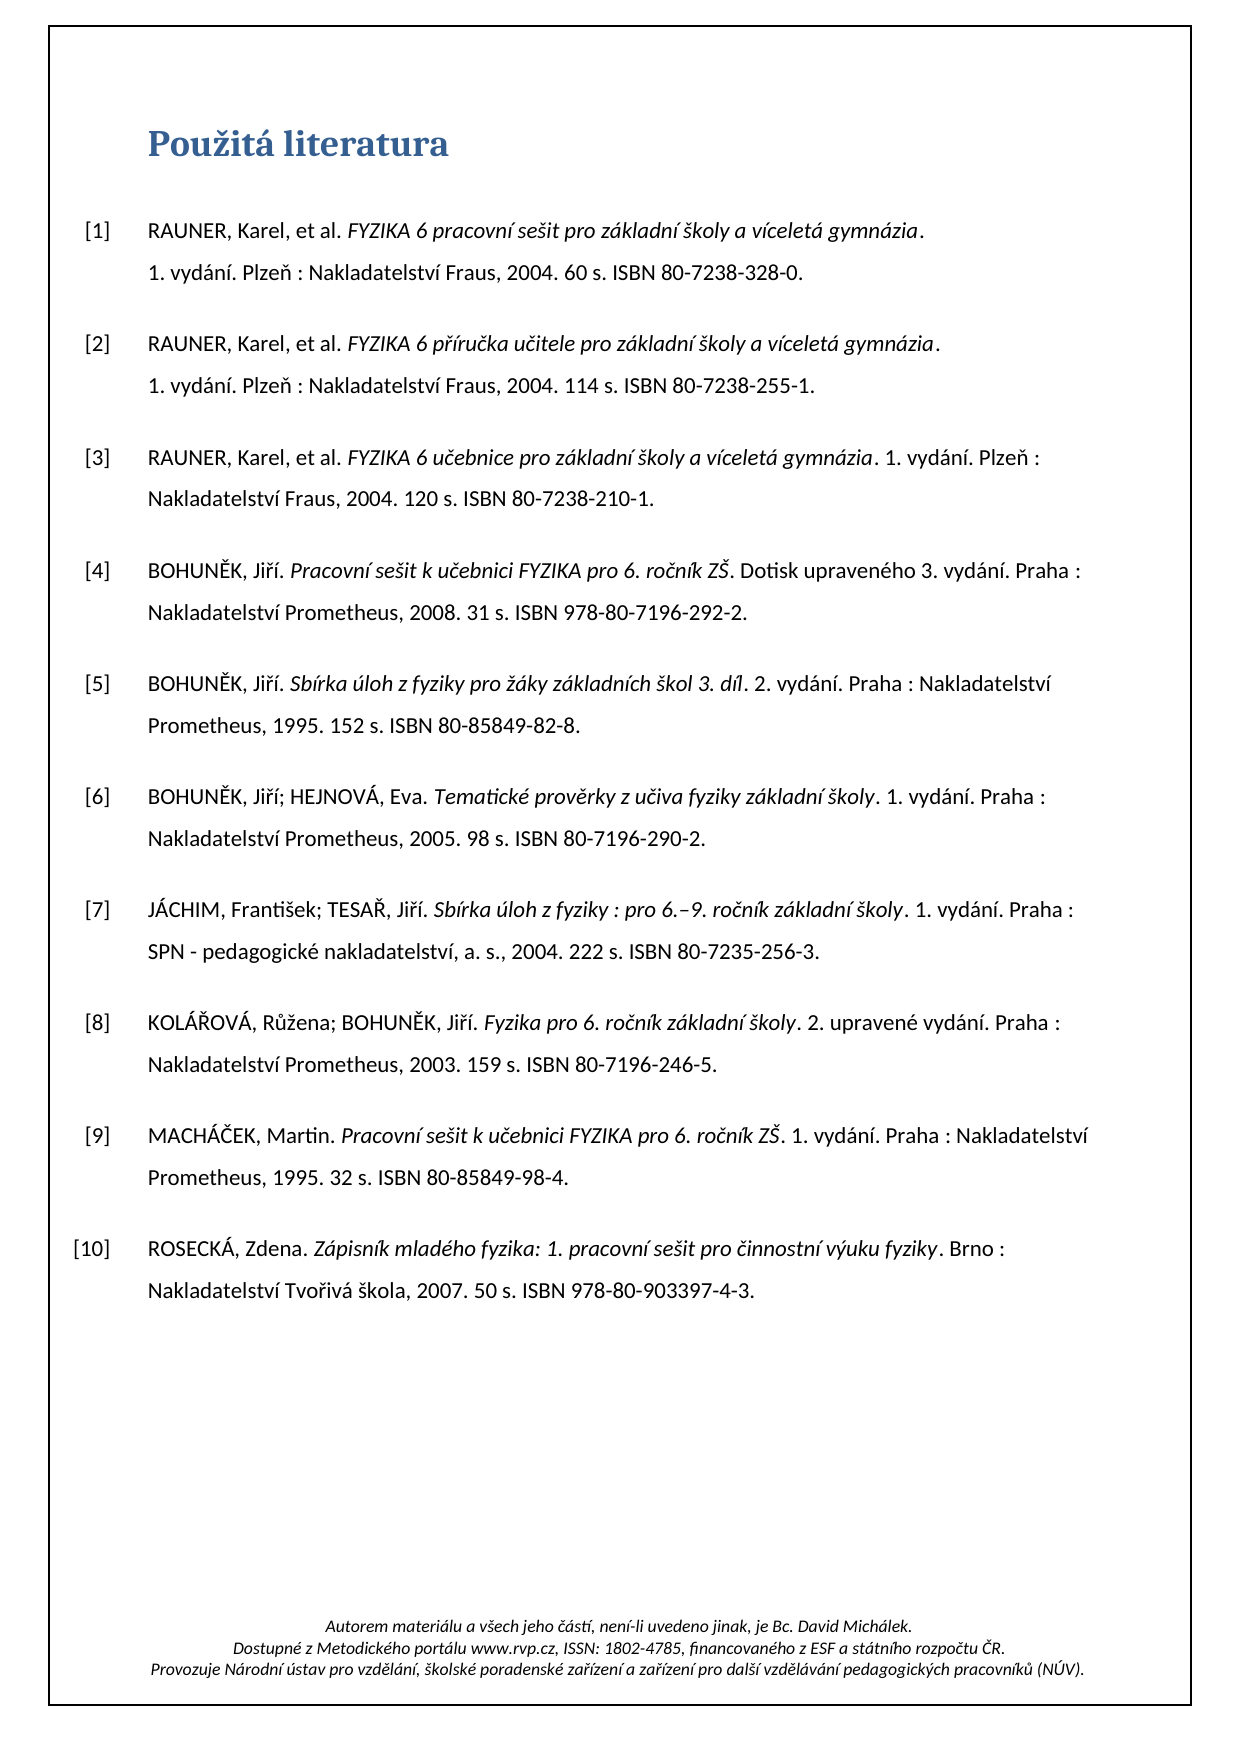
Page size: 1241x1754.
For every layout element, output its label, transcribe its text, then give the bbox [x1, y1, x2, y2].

list RAUNER, Karel, et al. FYZIKA 6 učebnice pro základní školy a víceletá gymnázia. 1. vydání. Plzeň : Nakladatelství Fraus, 2004. 120 s. ISBN 80-7238-210-1. [110, 443, 1093, 513]
subtitle Použitá literatura [103, 122, 1093, 166]
list KOLÁŘOVÁ, Růžena; BOHUNĚK, Jiří. Fyzika pro 6. ročník základní školy. 2. upravené vydání. Praha : Nakladatelství Prometheus, 2003. 159 s. ISBN 80-7196-246-5. [110, 1008, 1093, 1078]
list BOHUNĚK, Jiří; HEJNOVÁ, Eva. Tematické prověrky z učiva fyziky základní školy. 1. vydání. Praha : Nakladatelství Prometheus, 2005. 98 s. ISBN 80-7196-290-2. [110, 782, 1093, 852]
list BOHUNĚK, Jiří. Sbírka úloh z fyziky pro žáky základních škol 3. díl. 2. vydání. Praha : Nakladatelství Prometheus, 1995. 152 s. ISBN 80-85849-82-8. [110, 669, 1093, 739]
list RAUNER, Karel, et al. FYZIKA 6 příručka učitele pro základní školy a víceletá gymnázia. 1. vydání. Plzeň : Nakladatelství Fraus, 2004. 114 s. ISBN 80-7238-255-1. [110, 329, 1093, 399]
list MACHÁČEK, Martin. Pracovní sešit k učebnici FYZIKA pro 6. ročník ZŠ. 1. vydání. Praha : Nakladatelství Prometheus, 1995. 32 s. ISBN 80-85849-98-4. [110, 1121, 1093, 1191]
list ROSECKÁ, Zdena. Zápisník mladého fyzika: 1. pracovní sešit pro činnostní výuku fyziky. Brno : Nakladatelství Tvořivá škola, 2007. 50 s. ISBN 978-80-903397-4-3. [110, 1234, 1093, 1304]
list JÁCHIM, František; TESAŘ, Jiří. Sbírka úloh z fyziky : pro 6.–9. ročník základní školy. 1. vydání. Praha : SPN - pedagogické nakladatelství, a. s., 2004. 222 s. ISBN 80-7235-256-3. [110, 895, 1093, 965]
list BOHUNĚK, Jiří. Pracovní sešit k učebnici FYZIKA pro 6. ročník ZŠ. Dotisk upraveného 3. vydání. Praha : Nakladatelství Prometheus, 2008. 31 s. ISBN 978-80-7196-292-2. [110, 556, 1093, 626]
list RAUNER, Karel, et al. FYZIKA 6 pracovní sešit pro základní školy a víceletá gymnázia. 1. vydání. Plzeň : Nakladatelství Fraus, 2004. 60 s. ISBN 80-7238-328-0. [110, 216, 1093, 286]
